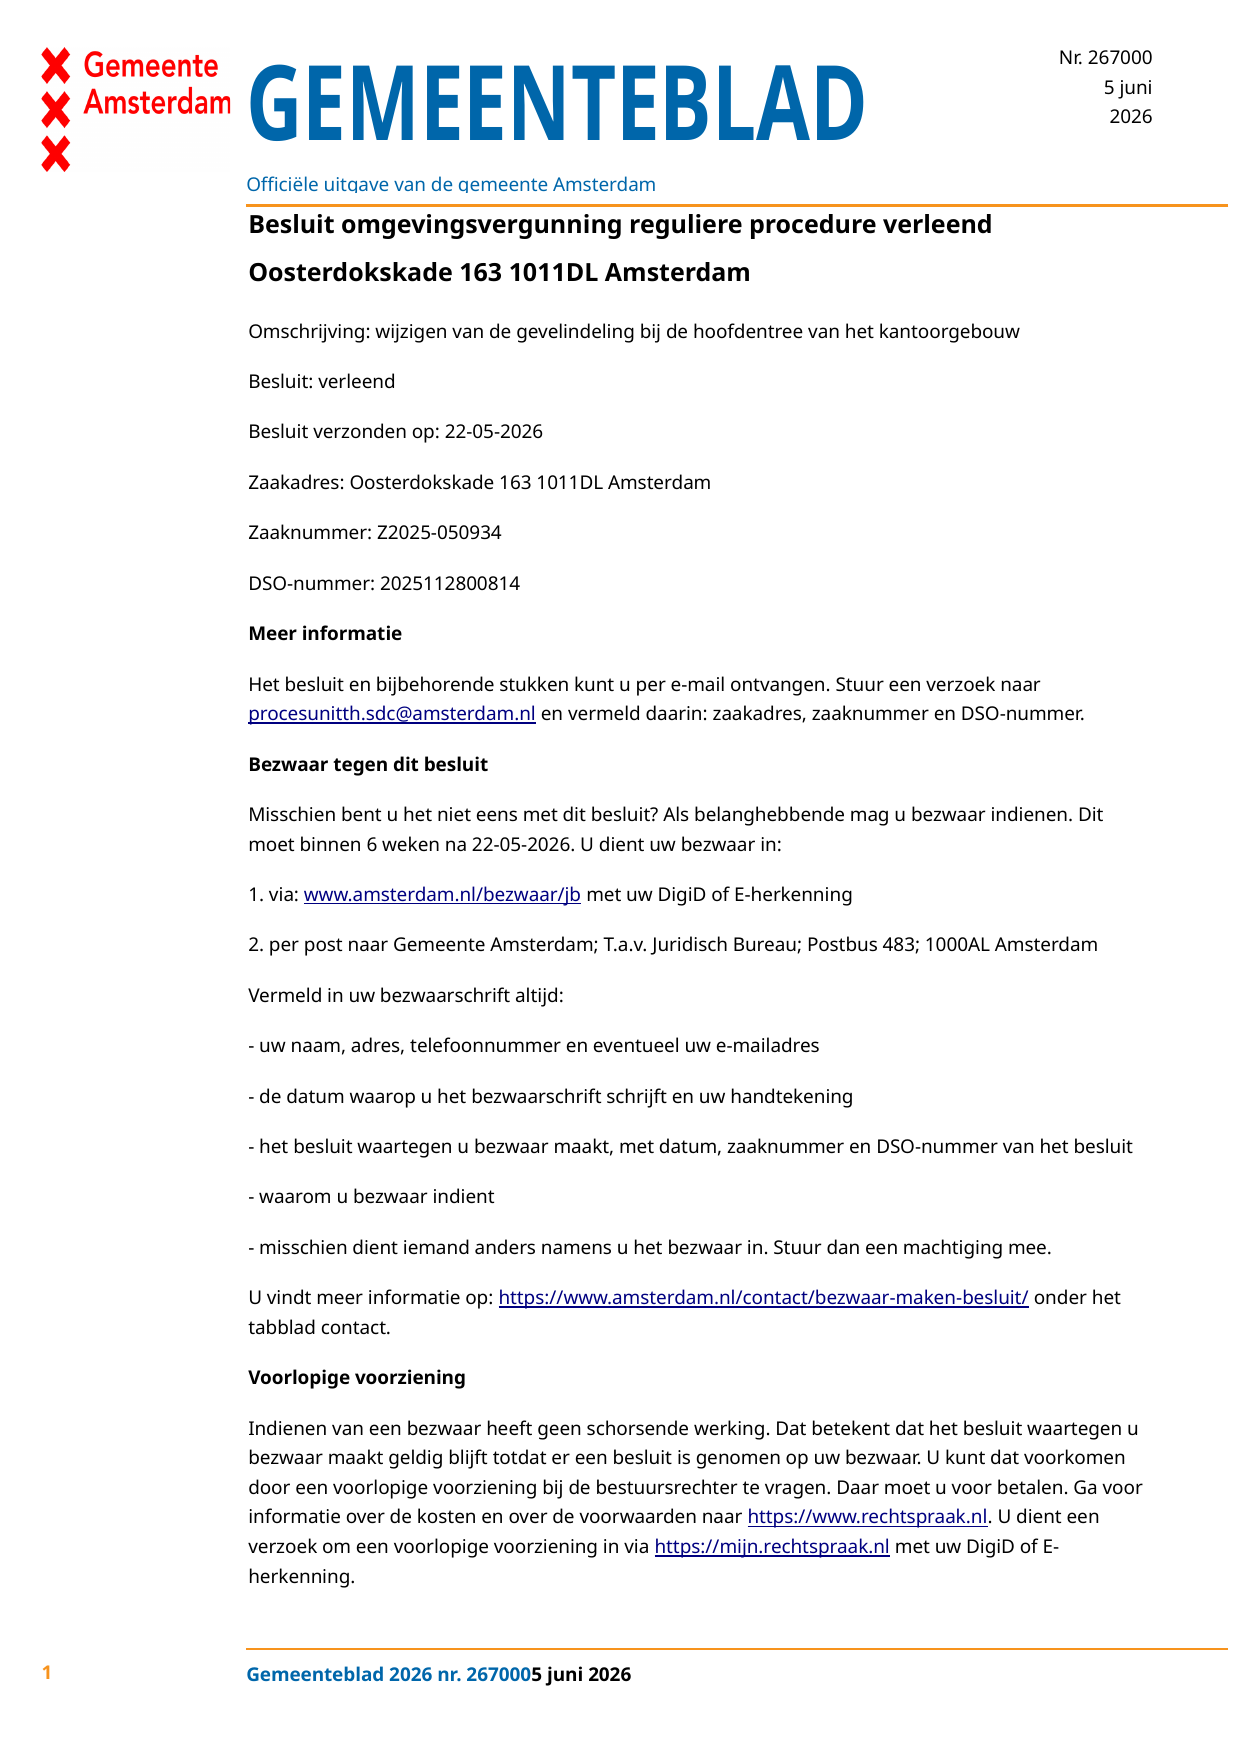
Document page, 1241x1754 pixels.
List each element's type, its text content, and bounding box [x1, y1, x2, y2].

text Misschien bent u het niet eens met dit besluit? Als belanghebbende mag u bezwaar indienen. Dit moet binnen 6 weken na 22-05-2026. U dient uw bezwaar in: [248, 801, 1152, 857]
text - het besluit waartegen u bezwaar maakt, met datum, zaaknummer en DSO-nummer van het besluit [248, 1133, 1152, 1159]
text Het besluit en bijbehorende stukken kunt u per e-mail ontvangen. Stuur een verzoek naar procesunitth.sdc@amsterdam.nl en vermeld daarin: zaakadres, zaaknummer en DSO-nummer. [248, 671, 1152, 726]
text - de datum waarop u het bezwaarschrift schrijft en uw handtekening [248, 1083, 1152, 1109]
text Besluit: verleend [248, 368, 1152, 394]
picture [41, 47, 231, 172]
text Vermeld in uw bezwaarschrift altijd: [248, 982, 1152, 1008]
text Omschrijving: wijzigen van de gevelindeling bij de hoofdentree van het kantoorgebouw [248, 318, 1152, 344]
text Voorlopige voorziening [248, 1364, 1152, 1390]
text Meer informatie [248, 620, 1152, 646]
text 2. per post naar Gemeente Amsterdam; T.a.v. Juridisch Bureau; Postbus 483; 1000AL Amsterdam [248, 932, 1152, 957]
text Bezwaar tegen dit besluit [248, 751, 1152, 777]
text DSO-nummer: 2025112800814 [248, 570, 1152, 596]
text - misschien dient iemand anders namens u het bezwaar in. Stuur dan een machtiging mee. [248, 1234, 1152, 1260]
text Besluit verzonden op: 22-05-2026 [248, 419, 1152, 444]
text 1. via: www.amsterdam.nl/bezwaar/jb met uw DigiD of E-herkenning [248, 881, 1152, 907]
text - waarom u bezwaar indient [248, 1184, 1152, 1209]
text - uw naam, adres, telefoonnummer en eventueel uw e-mailadres [248, 1032, 1152, 1058]
text Besluit omgevingsvergunning reguliere procedure verleend Oosterdokskade 163 1011DL Amsterdam [248, 207, 1152, 288]
text U vindt meer informatie op: https://www.amsterdam.nl/contact/bezwaar-maken-besluit/ onder het tabblad contact. [248, 1284, 1152, 1340]
text Zaakadres: Oosterdokskade 163 1011DL Amsterdam [248, 469, 1152, 495]
text Zaaknummer: Z2025-050934 [248, 519, 1152, 545]
text Indienen van een bezwaar heeft geen schorsende werking. Dat betekent dat het besluit waartegen u bezwaar maakt geldig blijft totdat er een besluit is genomen op uw bezwaar. U kunt dat voorkomen door een voorlopige voorziening bij de bestuursrechter te vragen. Daar moet u voor betalen. Ga voor informatie over de kosten en over de voorwaarden naar https://www.rechtspraak.nl. U dient een verzoek om een voorlopige voorziening in via https://mijn.rechtspraak.nl met uw DigiD of E-herkenning. [248, 1415, 1152, 1589]
